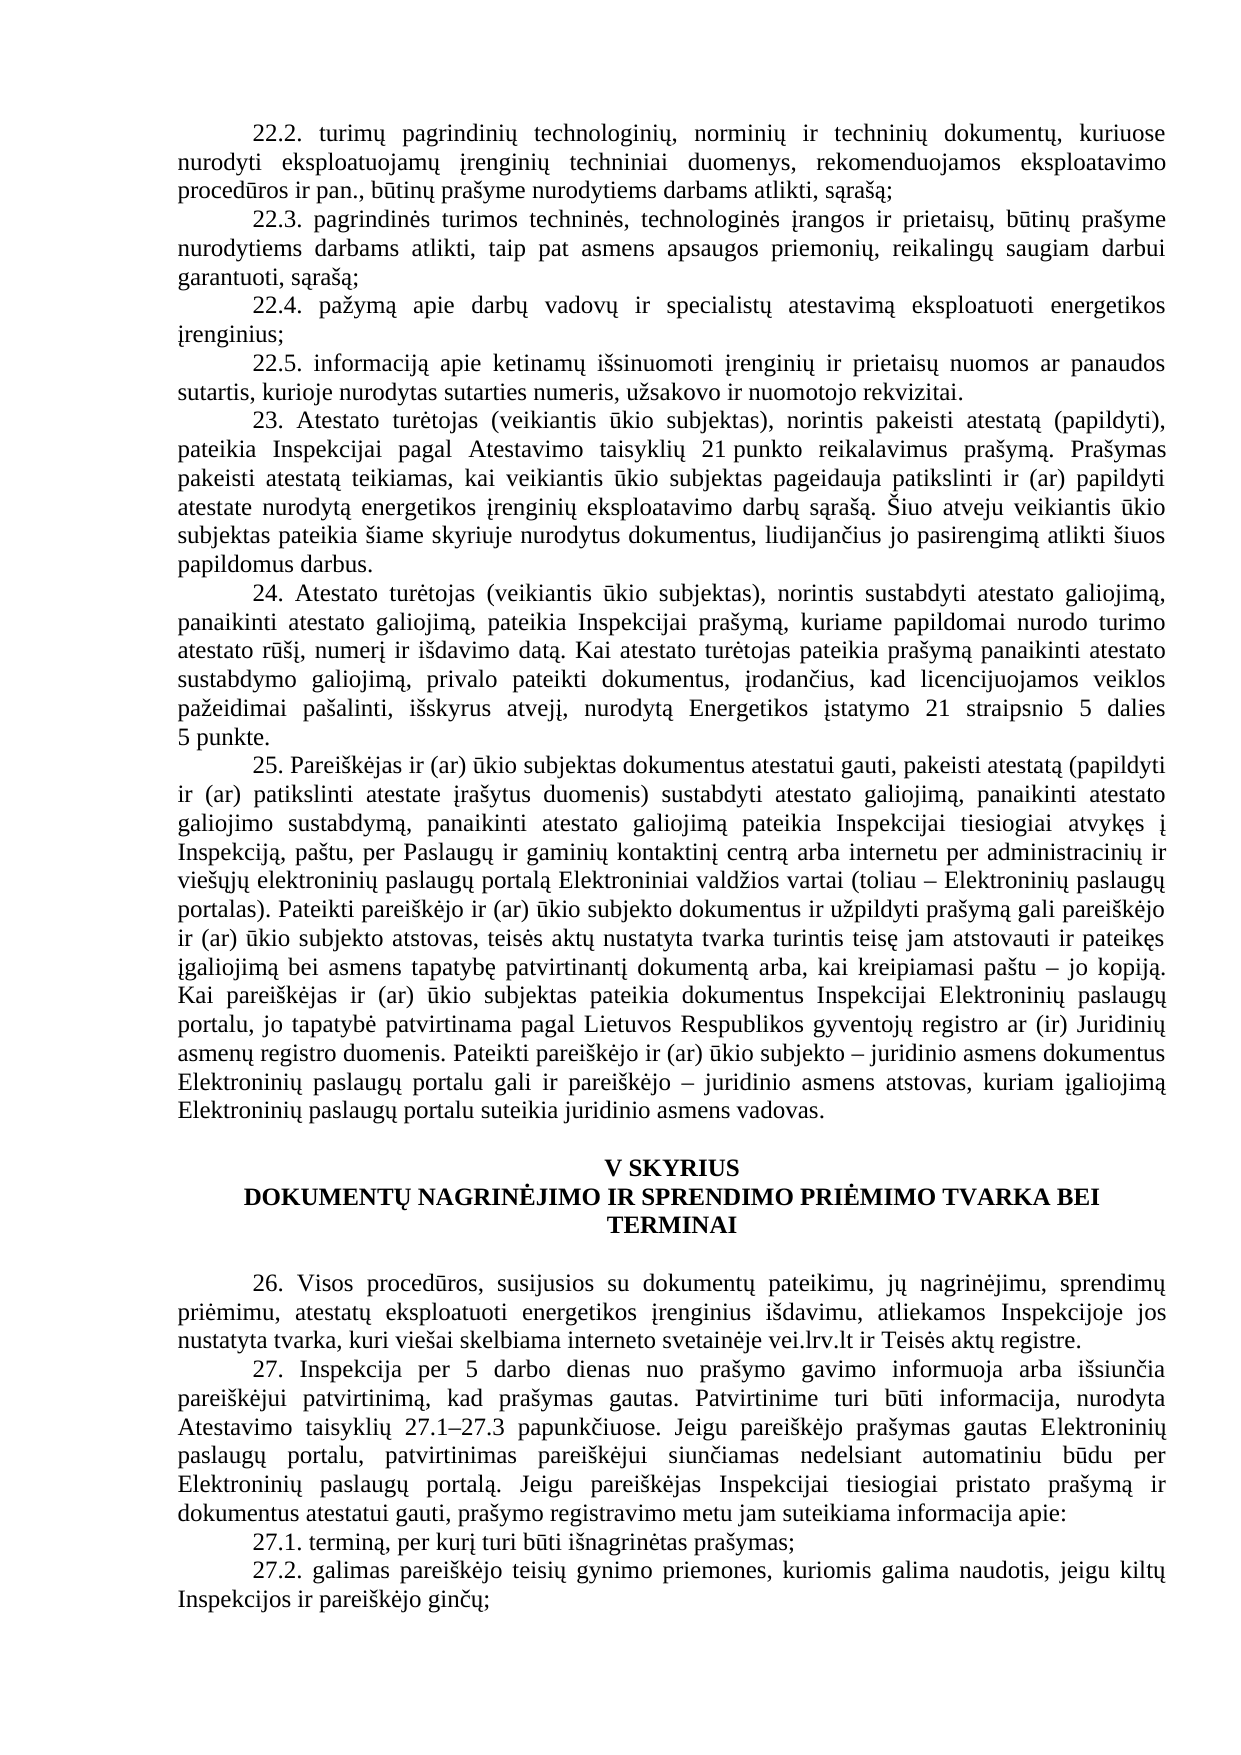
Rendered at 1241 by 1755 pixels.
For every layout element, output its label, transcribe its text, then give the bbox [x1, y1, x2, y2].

text 26. Visos procedūros, susijusios su dokumentų pateikimu, jų nagrinėjimu, sprendimų priėmimu, atestatų eksploatuoti energetikos įrenginius išdavimu, atliekamos Inspekcijoje jos nustatyta tvarka, kuri viešai skelbiama interneto svetainėje vei.lrv.lt ir Teisės aktų registre. [177, 1268, 1167, 1354]
text 27.2. galimas pareiškėjo teisių gynimo priemones, kuriomis galima naudotis, jeigu kiltų Inspekcijos ir pareiškėjo ginčų; [177, 1556, 1167, 1613]
text DOKUMENTŲ NAGRINĖJIMO IR SPRENDIMO PRIĖMIMO TVARKA BEI TERMINAI [177, 1182, 1167, 1239]
text 27.1. terminą, per kurį turi būti išnagrinėtas prašymas; [177, 1527, 1167, 1556]
text 24. Atestato turėtojas (veikiantis ūkio subjektas), norintis sustabdyti atestato galiojimą, panaikinti atestato galiojimą, pateikia Inspekcijai prašymą, kuriame papildomai nurodo turimo atestato rūšį, numerį ir išdavimo datą. Kai atestato turėtojas pateikia prašymą panaikinti atestato sustabdymo galiojimą, privalo pateikti dokumentus, įrodančius, kad licencijuojamos veiklos pažeidimai pašalinti, išskyrus atvejį, nurodytą Energetikos įstatymo 21 straipsnio 5 dalies 5 punkte. [177, 578, 1167, 751]
text 22.3. pagrindinės turimos techninės, technologinės įrangos ir prietaisų, būtinų prašyme nurodytiems darbams atlikti, taip pat asmens apsaugos priemonių, reikalingų saugiam darbui garantuoti, sąrašą; [177, 204, 1167, 291]
text 22.2. turimų pagrindinių technologinių, norminių ir techninių dokumentų, kuriuose nurodyti eksploatuojamų įrenginių techniniai duomenys, rekomenduojamos eksploatavimo procedūros ir pan., būtinų prašyme nurodytiems darbams atlikti, sąrašą; [177, 118, 1167, 204]
text 23. Atestato turėtojas (veikiantis ūkio subjektas), norintis pakeisti atestatą (papildyti), pateikia Inspekcijai pagal Atestavimo taisyklių 21 punkto reikalavimus prašymą. Prašymas pakeisti atestatą teikiamas, kai veikiantis ūkio subjektas pageidauja patikslinti ir (ar) papildyti atestate nurodytą energetikos įrenginių eksploatavimo darbų sąrašą. Šiuo atveju veikiantis ūkio subjektas pateikia šiame skyriuje nurodytus dokumentus, liudijančius jo pasirengimą atlikti šiuos papildomus darbus. [177, 406, 1167, 578]
text V SKYRIUS [177, 1153, 1167, 1182]
text 22.4. pažymą apie darbų vadovų ir specialistų atestavimą eksploatuoti energetikos įrenginius; [177, 291, 1167, 348]
text 25. Pareiškėjas ir (ar) ūkio subjektas dokumentus atestatui gauti, pakeisti atestatą (papildyti ir (ar) patikslinti atestate įrašytus duomenis) sustabdyti atestato galiojimą, panaikinti atestato galiojimo sustabdymą, panaikinti atestato galiojimą pateikia Inspekcijai tiesiogiai atvykęs į Inspekciją, paštu, per Paslaugų ir gaminių kontaktinį centrą arba internetu per administracinių ir viešųjų elektroninių paslaugų portalą Elektroniniai valdžios vartai (toliau – Elektroninių paslaugų portalas). Pateikti pareiškėjo ir (ar) ūkio subjekto dokumentus ir užpildyti prašymą gali pareiškėjo ir (ar) ūkio subjekto atstovas, teisės aktų nustatyta tvarka turintis teisę jam atstovauti ir pateikęs įgaliojimą bei asmens tapatybę patvirtinantį dokumentą arba, kai kreipiamasi paštu – jo kopiją. Kai pareiškėjas ir (ar) ūkio subjektas pateikia dokumentus Inspekcijai Elektroninių paslaugų portalu, jo tapatybė patvirtinama pagal Lietuvos Respublikos gyventojų registro ar (ir) Juridinių asmenų registro duomenis. Pateikti pareiškėjo ir (ar) ūkio subjekto – juridinio asmens dokumentus Elektroninių paslaugų portalu gali ir pareiškėjo – juridinio asmens atstovas, kuriam įgaliojimą Elektroninių paslaugų portalu suteikia juridinio asmens vadovas. [177, 751, 1167, 1124]
text 27. Inspekcija per 5 darbo dienas nuo prašymo gavimo informuoja arba išsiunčia pareiškėjui patvirtinimą, kad prašymas gautas. Patvirtinime turi būti informacija, nurodyta Atestavimo taisyklių 27.1–27.3 papunkčiuose. Jeigu pareiškėjo prašymas gautas Elektroninių paslaugų portalu, patvirtinimas pareiškėjui siunčiamas nedelsiant automatiniu būdu per Elektroninių paslaugų portalą. Jeigu pareiškėjas Inspekcijai tiesiogiai pristato prašymą ir dokumentus atestatui gauti, prašymo registravimo metu jam suteikiama informacija apie: [177, 1354, 1167, 1527]
text 22.5. informaciją apie ketinamų išsinuomoti įrenginių ir prietaisų nuomos ar panaudos sutartis, kurioje nurodytas sutarties numeris, užsakovo ir nuomotojo rekvizitai. [177, 348, 1167, 406]
